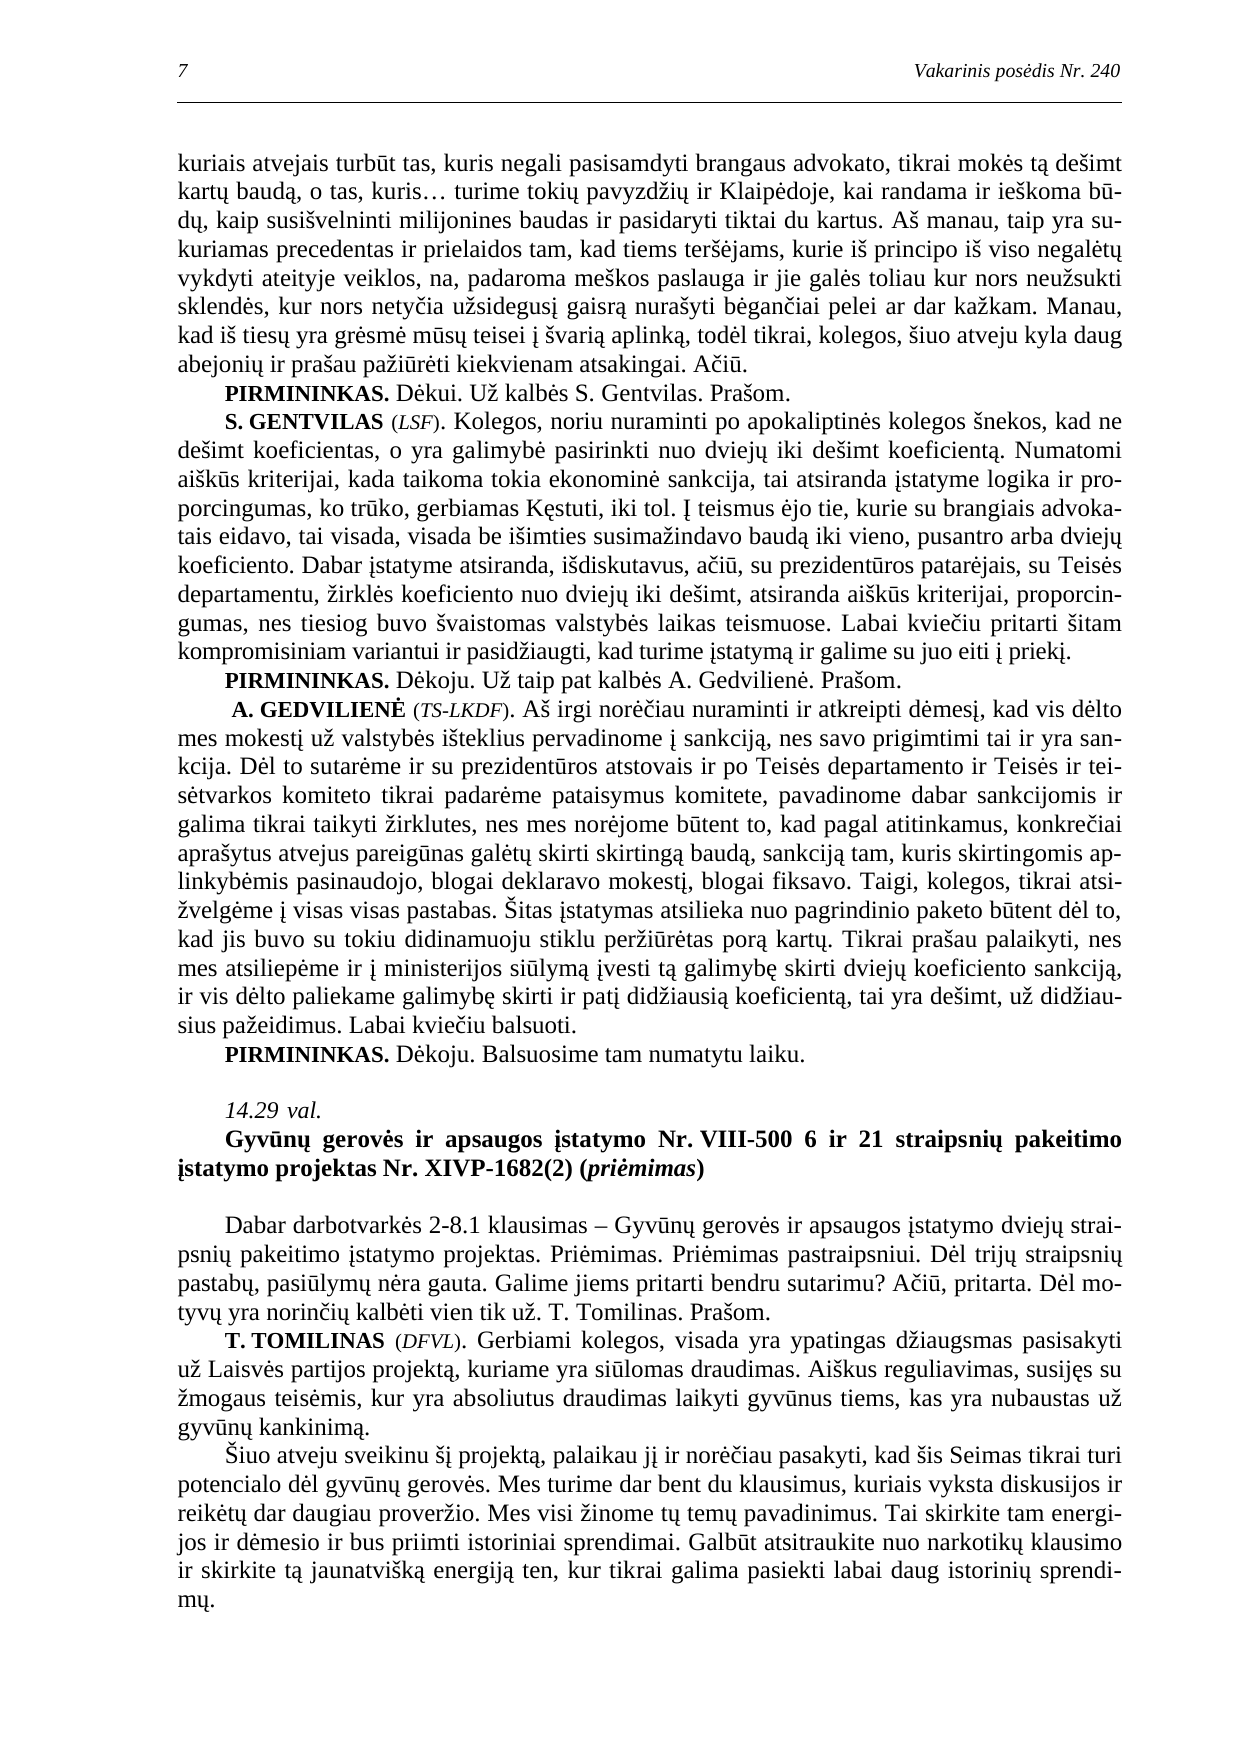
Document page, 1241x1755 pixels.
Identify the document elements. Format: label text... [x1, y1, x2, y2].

text T. TOMILINAS (DFVL). Ger­bia­mi ko­le­gos, vi­sa­da yra ypa­tin­gas džiaugs­mas pa­si­sa­ky­ti už Lais­vės par­ti­jos pro­jek­tą, ku­ria­me yra siū­lo­mas drau­di­mas. Aiš­kus re­gu­lia­vi­mas, su­si­jęs su žmo­gaus tei­sė­mis, kur yra ab­so­liu­tus drau­di­mas lai­ky­ti gy­vū­nus tiems, kas yra nu­baus­tas už gy­vū­nų kan­ki­ni­mą. [177, 1325, 1122, 1440]
text Da­bar dar­bo­tvarkės 2-8.1 klau­si­mas – Gy­vū­nų ge­ro­vės ir ap­sau­gos įsta­ty­mo dvie­jų strai­ps­nių pa­kei­ti­mo įsta­ty­mo pro­jek­tas. Pri­ėmi­mas. Pri­ėmi­mas pa­straips­niui. Dėl tri­jų straips­nių pa­sta­bų, pa­siū­ly­mų nė­ra gau­ta. Ga­li­me jiems pri­tar­ti ben­dru su­ta­ri­mu? Ačiū, pri­tar­ta. Dėl mo­ty­vų yra no­rin­čių kal­bė­ti vien tik už. T. To­mi­li­nas. Pra­šom. [177, 1210, 1122, 1325]
text PIRMININKAS. Dė­kui. Už kal­bės S. Gent­vi­las. Pra­šom. [177, 378, 1122, 406]
text Gy­vū­nų ge­ro­vės ir ap­sau­gos įsta­ty­mo Nr. VIII-500 6 ir 21 straips­nių pa­kei­ti­mo įstaty­mo pro­jek­tas Nr. XIVP-1682(2) (pri­ėmi­mas) [177, 1124, 1122, 1182]
text 14.29 val. [224, 1096, 1122, 1124]
text PIRMININKAS. Dė­ko­ju. Už taip pat kal­bės A. Ged­vi­lie­nė. Pra­šom. [177, 665, 1122, 694]
text S. GENTVILAS (LSF). Ko­le­gos, no­riu nu­ra­min­ti po apo­ka­lip­ti­nės ko­le­gos šne­kos, kad ne de­šimt ko­e­fi­cien­tas, o yra ga­li­my­bė pa­si­rink­ti nuo dvie­jų iki de­šimt ko­e­fi­cien­tą. Nu­ma­to­mi aiš­kūs kri­te­ri­jai, ka­da tai­ko­ma to­kia eko­no­mi­nė sank­ci­ja, tai at­si­ran­da įsta­ty­me lo­gi­ka ir pro­por­cin­gu­mas, ko trūk­o, ger­bia­mas Kęs­tu­ti, iki tol. Į teis­mus ėjo tie, ku­rie su bran­giais ad­vo­ka­tais ei­da­vo, tai vi­sa­da, vi­sa­da be iš­im­ties su­si­ma­žin­da­vo bau­dą iki vie­no, pus­an­tro ar­ba dvie­jų ko­e­fi­cien­to. Da­bar įsta­ty­me at­si­ran­da, iš­dis­ku­ta­vus, ačiū, su pre­zi­den­tū­ros pa­ta­rė­jais, su Tei­sės de­par­ta­men­tu, žir­klės ko­e­fi­cien­to nuo dvie­jų iki de­šimt, at­si­ran­da aiš­kūs kri­te­ri­jai, pro­por­cin­gu­mas, nes tie­siog bu­vo švais­to­mas vals­ty­bės lai­kas teis­muo­se. La­bai kvie­čiu pri­tar­ti ši­tam kom­pro­mi­si­niam va­rian­tui ir pa­si­džiaug­ti, kad tu­ri­me įsta­ty­mą ir ga­li­me su juo ei­ti į prie­kį. [177, 406, 1122, 665]
text A. GEDVILIENĖ (TS-LKDF). Aš ir­gi no­rė­čiau nu­ra­min­ti ir at­kreip­ti dė­me­sį, kad vis dėl­to mes mo­kes­tį už vals­ty­bės iš­tek­lius per­va­di­no­me į sank­ci­ją, nes sa­vo pri­gim­ti­mi tai ir yra san­kci­ja. Dėl to su­ta­rė­me ir su pre­zi­den­tū­ros at­sto­vais ir po Tei­sės de­par­ta­men­to ir Tei­sės ir tei­sėt­var­kos ko­mi­te­to tik­rai pa­da­rė­me pa­tai­sy­mus ko­mi­te­te, pa­va­di­no­me da­bar sank­ci­jo­mis ir ga­li­ma tik­rai tai­ky­ti žir­klu­tes, nes mes no­rė­jo­me bū­tent to, kad pa­gal ati­tin­ka­mus, kon­kre­čiai ap­ra­šy­tus at­ve­jus pa­rei­gū­nas ga­lė­tų skir­ti skir­tin­gą bau­dą, sank­ci­ją tam, ku­ris skir­tin­go­mis ap­lin­ky­bė­mis pa­si­nau­do­jo, blo­gai de­kla­ra­vo mo­kes­tį, blo­gai fik­sa­vo. Tai­gi, ko­le­gos, tik­rai at­si­žvel­gė­me į vi­sas vi­sas pa­sta­bas. Ši­tas įsta­ty­mas at­si­lie­ka nuo pa­grin­di­nio pa­ke­to bū­tent dėl to, kad jis bu­vo su to­kiu di­di­na­muo­ju stik­lu per­žiū­rė­tas po­rą kar­tų. Tik­rai pra­šau pa­lai­ky­ti, nes mes at­si­lie­pė­me ir į mi­nis­te­ri­jos siū­ly­mą įves­ti tą ga­li­my­bę skir­ti dvie­jų ko­e­fi­cien­to sank­ci­ją, ir vis dėl­to pa­lie­ka­me ga­li­my­bę skir­ti ir pa­tį di­džiau­sią ko­e­fi­cien­tą, tai yra de­šimt, už di­džiau­sius pa­žei­di­mus. La­bai kvie­čiu bal­suo­ti. [177, 694, 1122, 1039]
text Šiuo at­ve­ju svei­ki­nu šį pro­jek­tą, pa­lai­kau jį ir no­rė­čiau pa­sa­ky­ti, kad šis Sei­mas tik­rai tu­ri po­ten­cia­lo dėl gy­vū­nų ge­ro­vės. Mes tu­ri­me dar bent du klau­si­mus, ku­riais vyks­ta dis­ku­si­jos ir rei­kė­tų dar dau­giau pro­ver­žio. Mes vi­si ži­no­me tų te­mų pa­va­di­ni­mus. Tai skir­ki­te tam ener­gi­jos ir dė­me­sio ir bus pri­im­ti is­to­ri­niai spren­di­mai. Gal­būt at­si­trau­ki­te nuo nar­ko­ti­kų klau­si­mo ir skir­ki­te tą jau­nat­viš­ką ener­gi­ją ten, kur tik­rai ga­li­ma pa­siek­ti la­bai daug is­to­ri­nių spren­di­mų. [177, 1440, 1122, 1613]
text PIRMININKAS. Dė­ko­ju. Bal­suo­si­me tam nu­ma­ty­tu lai­ku. [177, 1039, 1122, 1068]
text ku­riais at­ve­jais tur­būt tas, ku­ris ne­ga­li pa­si­sam­dy­ti bran­gaus ad­vo­ka­to, tik­rai mo­kės tą de­šimt kar­tų bau­dą, o tas, ku­ris… tu­ri­me to­kių pa­vyz­džių ir Klai­pė­do­je, kai ran­da­ma ir ieš­ko­ma bū­dų, kaip su­si­švel­nin­ti mi­li­jo­ni­nes bau­das ir pa­si­da­ry­ti tik­tai du kar­tus. Aš ma­nau, taip yra su­ku­ria­mas pre­ce­den­tas ir prie­lai­dos tam, kad tiems ter­šė­jams, ku­rie iš prin­ci­po iš vi­so ne­ga­lė­tų vyk­dy­ti at­ei­ty­je veik­los, na, pa­da­ro­ma meš­kos pa­slau­ga ir jie ga­lės to­liau kur nors ne­už­suk­ti sklen­dės, kur nors ne­ty­čia už­si­de­gu­sį gais­rą nu­ra­šy­ti bė­gan­čiai pe­lei ar dar kaž­kam. Ma­nau, kad iš tie­sų yra grės­mė mū­sų tei­sei į šva­rią ap­lin­ką, to­dėl tik­rai, ko­le­gos, šiuo at­ve­ju ky­la daug abe­jo­nių ir pra­šau pa­žiū­rė­ti kiek­vie­nam at­sa­kin­gai. Ačiū. [177, 148, 1122, 378]
